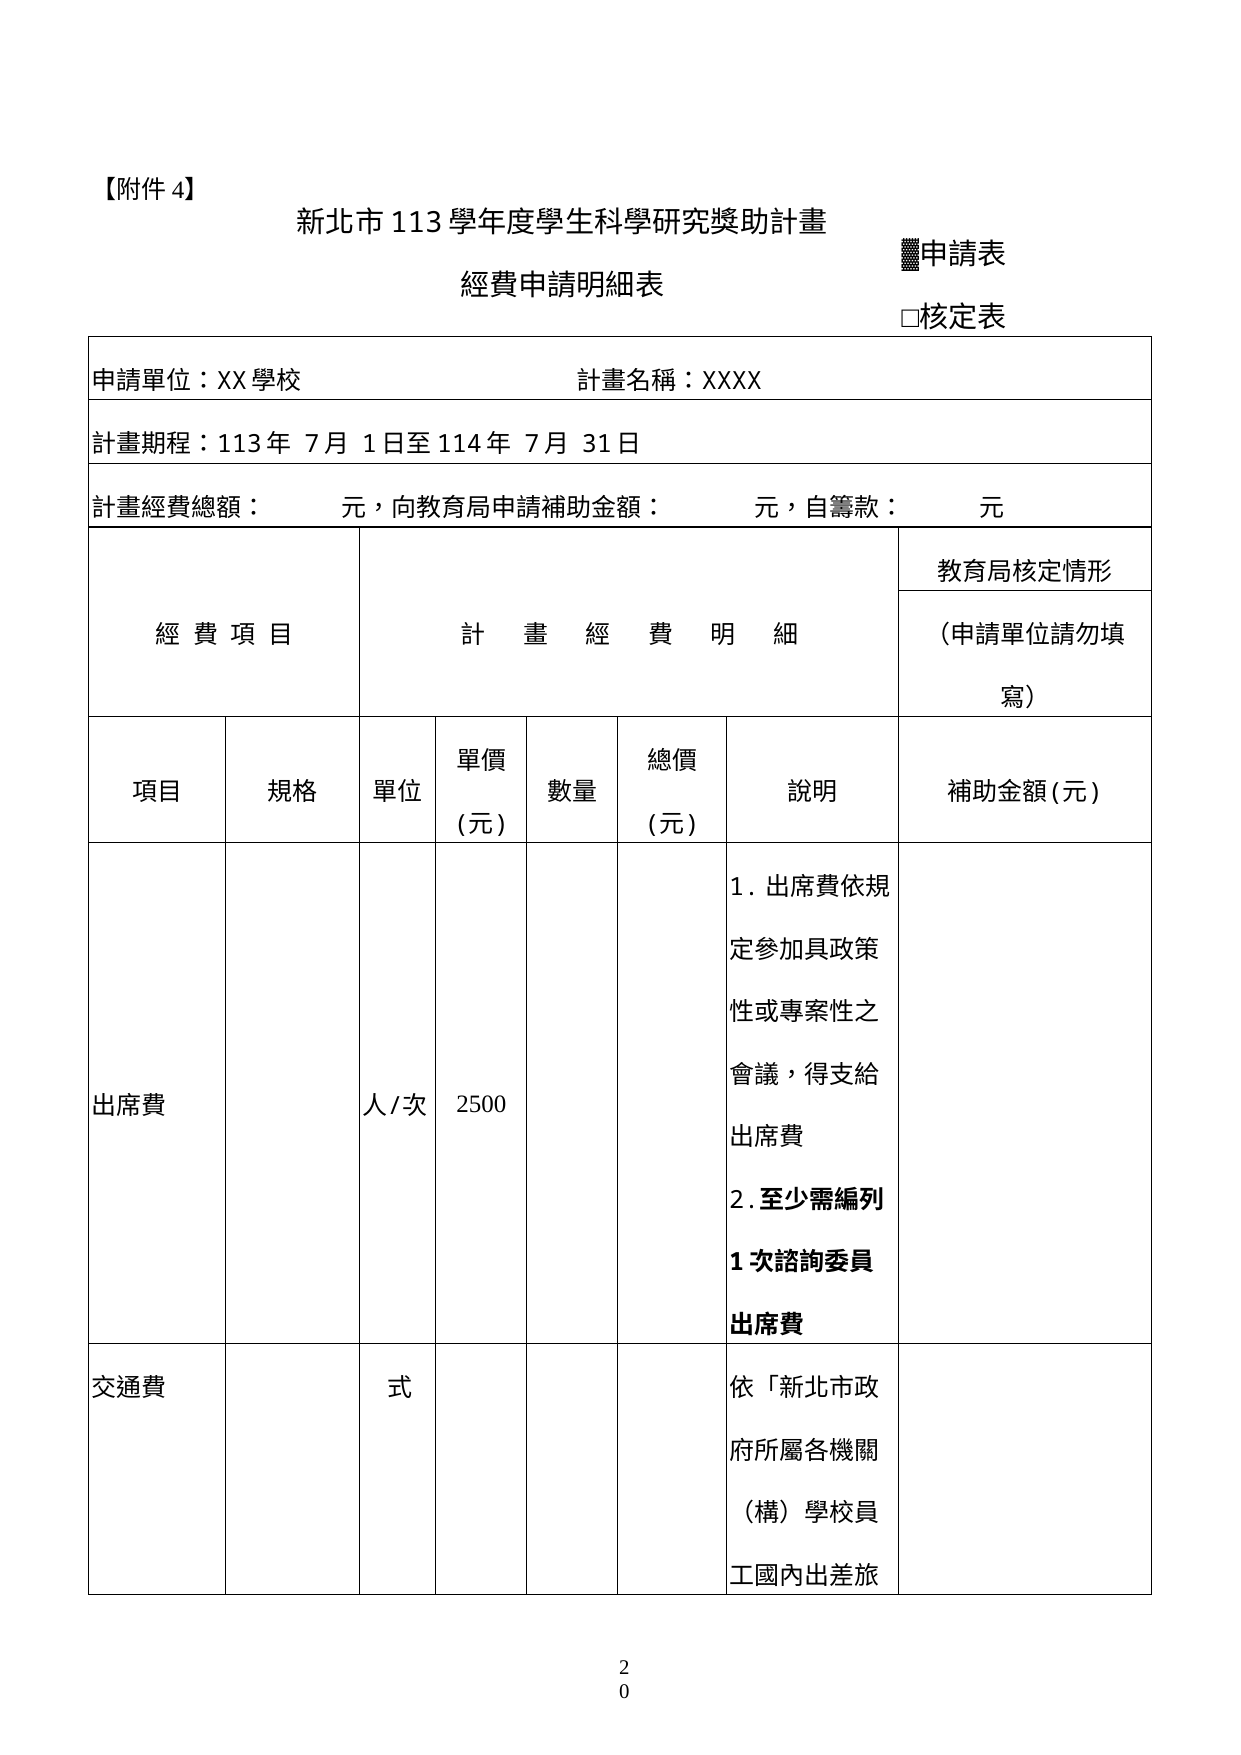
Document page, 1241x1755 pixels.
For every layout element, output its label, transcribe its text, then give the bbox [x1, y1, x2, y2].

table_cell （申請單位請勿填寫） [899, 591, 1151, 716]
table_cell 計 畫 經 費 明 細 [360, 528, 898, 716]
table_cell [226, 1344, 359, 1594]
table_cell [618, 1344, 726, 1594]
table_header 【附件4】 [89, 146, 225, 209]
table_header [899, 146, 1152, 209]
table_cell [899, 1344, 1151, 1594]
table_cell [618, 843, 726, 1343]
table_cell 經 費 項 目 [89, 528, 359, 716]
table_cell 單位 [360, 717, 435, 842]
table_cell 計畫期程：113年 7月 1日至114年 7月 31日 [89, 400, 1151, 463]
table_cell 出席費 [89, 843, 225, 1343]
table_cell 式 [360, 1344, 435, 1594]
table_cell [89, 272, 225, 336]
table_cell [527, 1344, 617, 1594]
table_cell 數量 [527, 717, 617, 842]
table_cell 1. 出席費依規定參加具政策性或專案性之會議，得支給出席費 2.至少需編列1次諮詢委員出席費 [727, 843, 898, 1343]
table_cell ▓申請表 [899, 209, 1152, 272]
table_cell □核定表 [899, 272, 1152, 336]
table_cell 說明 [727, 717, 898, 842]
table_cell [527, 843, 617, 1343]
table_cell 計畫經費總額： 元，向教育局申請補助金額： 元，自籌款： 元 [89, 464, 1151, 526]
table_cell 2500 [436, 843, 526, 1343]
table_cell 規格 [226, 717, 359, 842]
table_cell 項目 [89, 717, 225, 842]
table_cell 單價(元) [436, 717, 526, 842]
table_header 新北市113學年度學生科學研究獎助計畫 經費申請明細表 [225, 146, 898, 336]
table_cell [899, 843, 1151, 1343]
table_cell [226, 843, 359, 1343]
table_cell [436, 1344, 526, 1594]
table_cell 交通費 [89, 1344, 225, 1594]
table_cell 補助金額(元) [899, 717, 1151, 842]
table_cell [89, 209, 225, 272]
table_cell 依「新北市政府所屬各機關（構）學校員工國內出差旅 [727, 1344, 898, 1594]
table_cell 教育局核定情形 [899, 528, 1151, 590]
table_cell 申請單位：XX學校 計畫名稱：XXXX [89, 337, 1151, 399]
table_cell 總價(元) [618, 717, 726, 842]
table_cell 人/次 [360, 843, 435, 1343]
